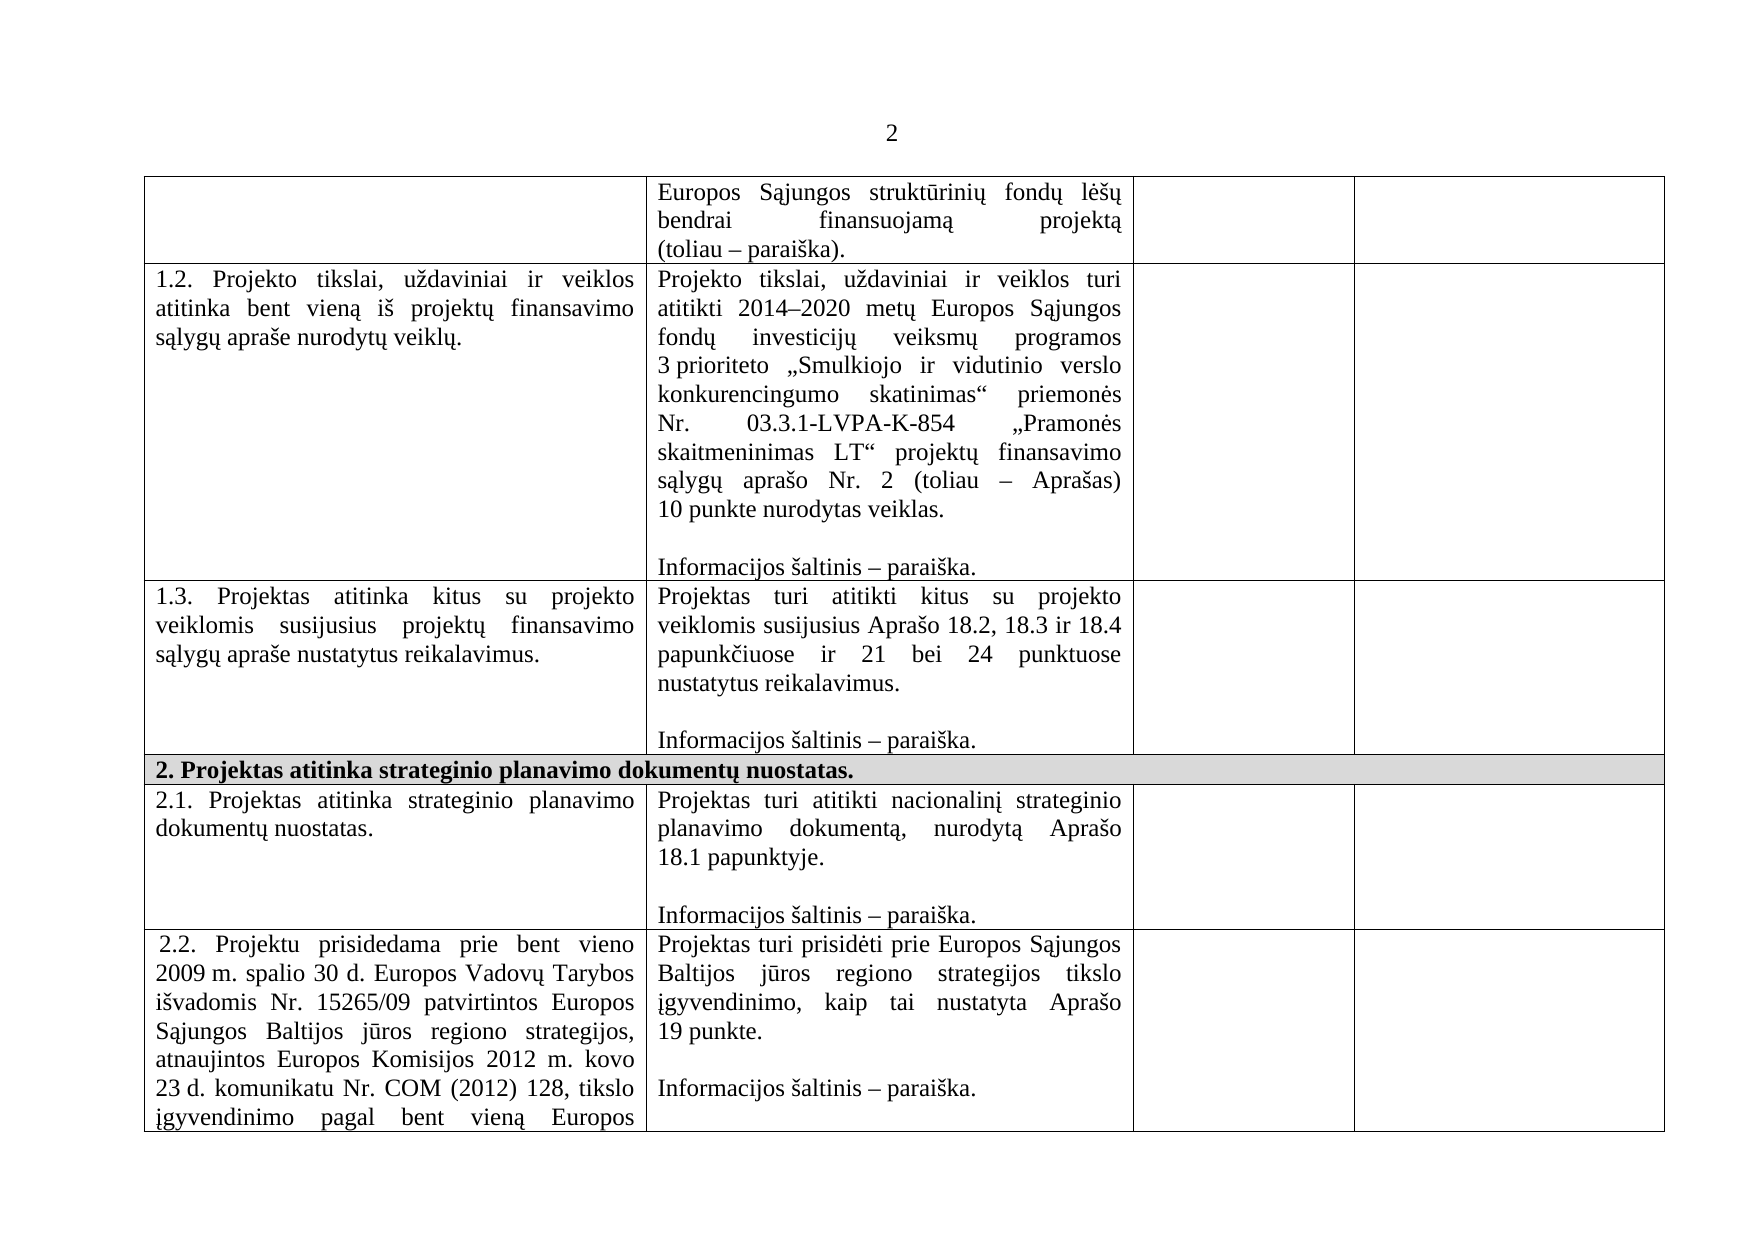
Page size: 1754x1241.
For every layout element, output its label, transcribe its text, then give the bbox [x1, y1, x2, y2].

table_cell Projektas turi atitikti nacionalinį strateginio planavimo dokumentą, nurodytą Aprašo 18.1 papunktyje. Informacijos šaltinis – paraiška. [647, 785, 1133, 928]
table_cell [1134, 177, 1354, 263]
table_cell [1134, 785, 1354, 928]
table_cell 1.2. Projekto tikslai, uždaviniai ir veiklos atitinka bent vieną iš projektų finansavimo sąlygų apraše nurodytų veiklų. [145, 264, 646, 580]
table_cell [1355, 785, 1664, 928]
table_cell 1.3. Projektas atitinka kitus su projekto veiklomis susijusius projektų finansavimo sąlygų apraše nustatytus reikalavimus. [145, 581, 646, 754]
table_cell Projekto tikslai, uždaviniai ir veiklos turi atitikti 2014–2020 metų Europos Sąjungos fondų investicijų veiksmų programos 3 prioriteto „Smulkiojo ir vidutinio verslo konkurencingumo skatinimas“ priemonės Nr. 03.3.1-LVPA-K-854 „Pramonės skaitmeninimas LT“ projektų finansavimo sąlygų aprašo Nr. 2 (toliau – Aprašas) 10 punkte nurodytas veiklas. Informacijos šaltinis – paraiška. [647, 264, 1133, 580]
table_cell Europos Sąjungos struktūrinių fondų lėšų bendrai finansuojamą projektą (toliau – paraiška). [647, 177, 1133, 263]
table_cell [1355, 264, 1664, 580]
table_cell 2.2. Projektu prisidedama prie bent vieno 2009 m. spalio 30 d. Europos Vadovų Tarybos išvadomis Nr. 15265/09 patvirtintos Europos Sąjungos Baltijos jūros regiono strategijos, atnaujintos Europos Komisijos 2012 m. kovo 23 d. komunikatu Nr. COM (2012) 128, tikslo įgyvendinimo pagal bent vieną Europos [145, 930, 646, 1131]
table_cell [1134, 581, 1354, 754]
table_cell 2. Projektas atitinka strateginio planavimo dokumentų nuostatas. [145, 755, 1664, 784]
table_cell Projektas turi atitikti kitus su projekto veiklomis susijusius Aprašo 18.2, 18.3 ir 18.4 papunkčiuose ir 21 bei 24 punktuose nustatytus reikalavimus. Informacijos šaltinis – paraiška. [647, 581, 1133, 754]
table_cell [1134, 930, 1354, 1131]
table_cell Projektas turi prisidėti prie Europos Sąjungos Baltijos jūros regiono strategijos tikslo įgyvendinimo, kaip tai nustatyta Aprašo 19 punkte. Informacijos šaltinis – paraiška. [647, 930, 1133, 1131]
table_cell [1134, 264, 1354, 580]
table_cell [1355, 581, 1664, 754]
table_cell [1355, 177, 1664, 263]
table_cell 2.1. Projektas atitinka strateginio planavimo dokumentų nuostatas. [145, 785, 646, 928]
table_cell [145, 177, 646, 263]
table_cell [1355, 930, 1664, 1131]
